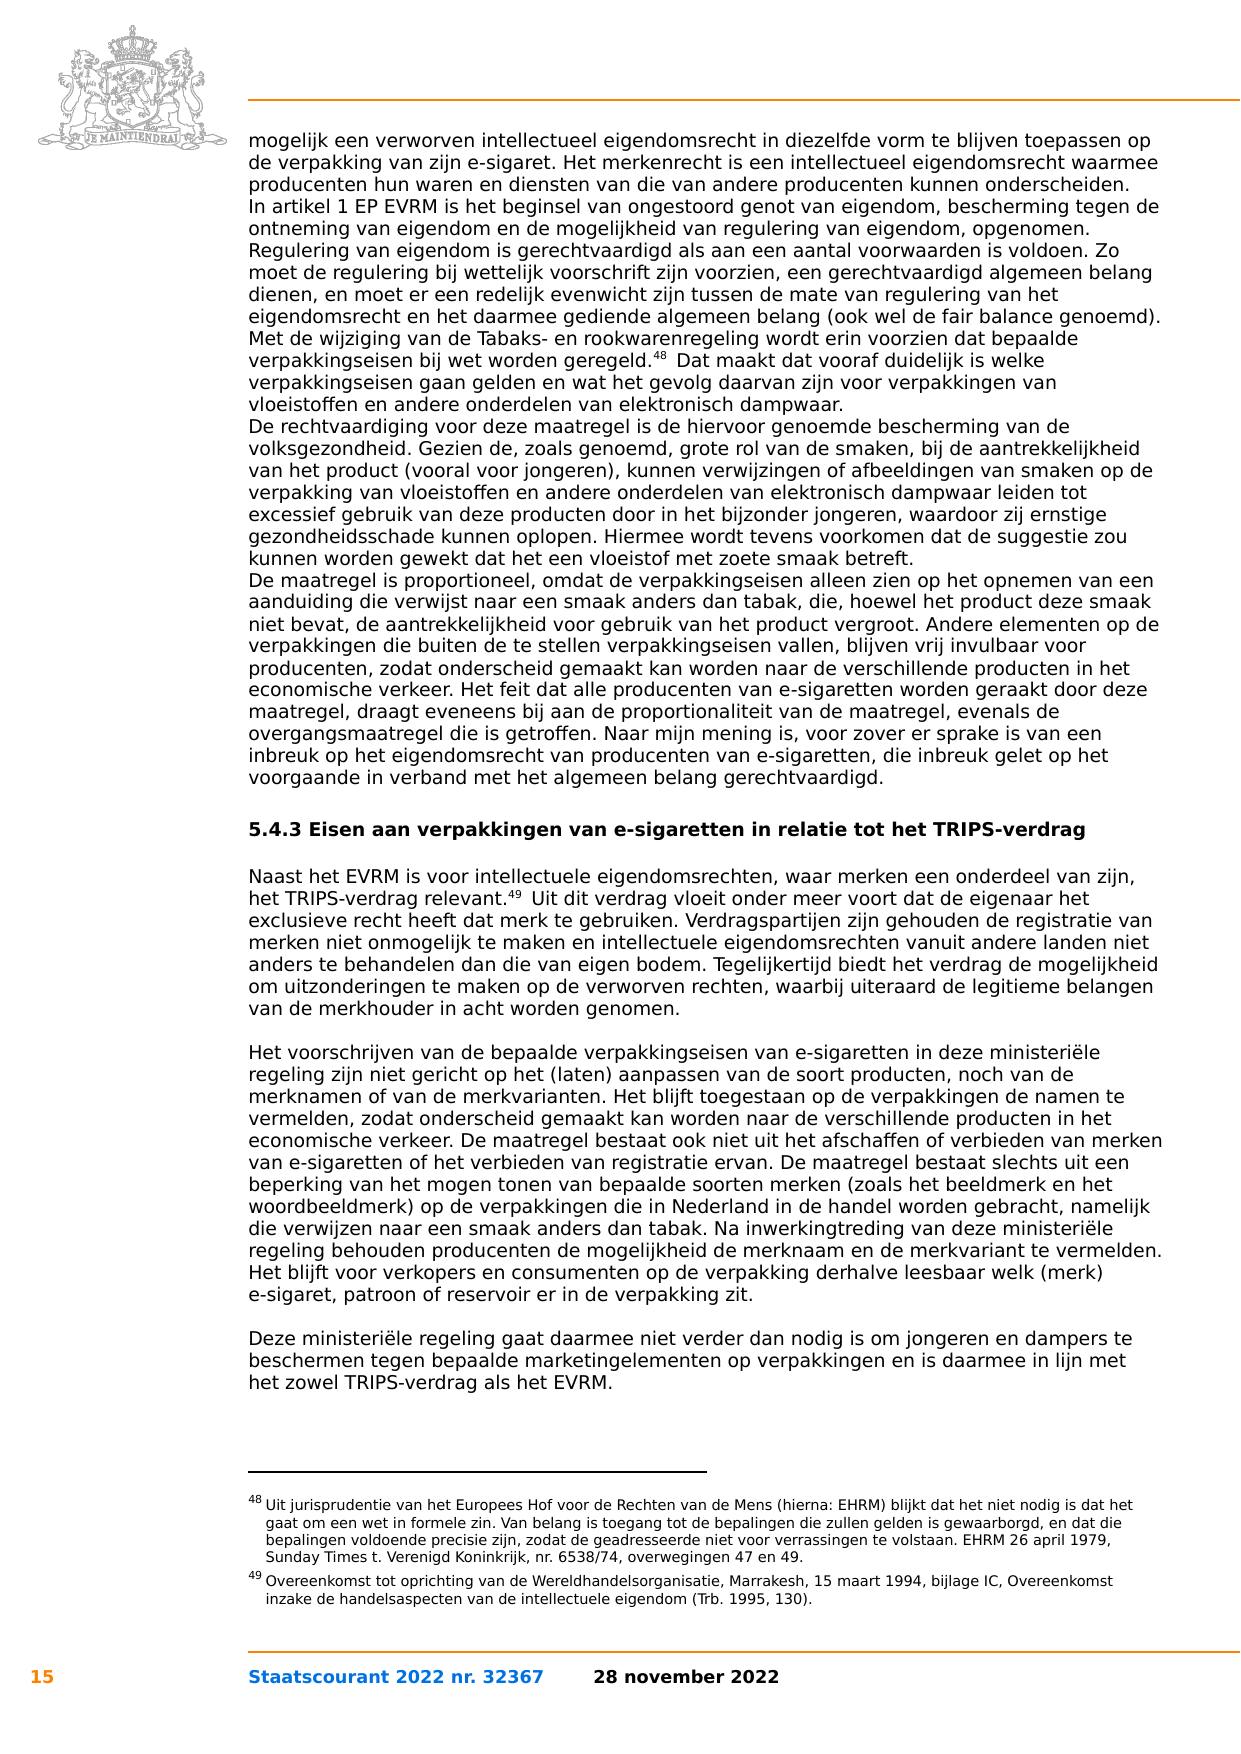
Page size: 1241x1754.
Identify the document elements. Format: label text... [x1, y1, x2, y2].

text Naast het EVRM is voor intellectuele eigendomsrechten, waar merken een onderdeel van zijn, het TRIPS-verdrag relevant. Uit dit verdrag vloeit onder meer voort dat de eigenaar het exclusieve recht heeft dat merk te gebruiken. Verdragspartijen zijn gehouden de registratie van merken niet onmogelijk te maken en intellectuele eigendomsrechten vanuit andere landen niet anders te behandelen dan die van eigen bodem. Tegelijkertijd biedt het verdrag de mogelijkheid om uitzonderingen te maken op de verworven rechten, waarbij uiteraard de legitieme belangen van de merkhouder in acht worden genomen. [248, 866, 1163, 1020]
text In artikel 1 EP EVRM is het beginsel van ongestoord genot van eigendom, bescherming tegen de ontneming van eigendom en de mogelijkheid van regulering van eigendom, opgenomen. Regulering van eigendom is gerechtvaardigd als aan een aantal voorwaarden is voldoen. Zo moet de regulering bij wettelijk voorschrift zijn voorzien, een gerechtvaardigd algemeen belang dienen, en moet er een redelijk evenwicht zijn tussen de mate van regulering van het eigendomsrecht en het daarmee gediende algemeen belang (ook wel de fair balance genoemd). [248, 196, 1163, 328]
text mogelijk een verworven intellectueel eigendomsrecht in diezelfde vorm te blijven toepassen op de verpakking van zijn e-sigaret. Het merkenrecht is een intellectueel eigendomsrecht waarmee producenten hun waren en diensten van die van andere producenten kunnen onderscheiden. [248, 130, 1163, 196]
text Met de wijziging van de Tabaks- en rookwarenregeling wordt erin voorzien dat bepaalde verpakkingseisen bij wet worden geregeld. Dat maakt dat vooraf duidelijk is welke verpakkingseisen gaan gelden en wat het gevolg daarvan zijn voor verpakkingen van vloeistoffen en andere onderdelen van elektronisch dampwaar. [248, 328, 1163, 416]
text De rechtvaardiging voor deze maatregel is de hiervoor genoemde bescherming van de volksgezondheid. Gezien de, zoals genoemd, grote rol van de smaken, bij de aantrekkelijkheid van het product (vooral voor jongeren), kunnen verwijzingen of afbeeldingen van smaken op de verpakking van vloeistoffen en andere onderdelen van elektronisch dampwaar leiden tot excessief gebruik van deze producten door in het bijzonder jongeren, waardoor zij ernstige gezondheidsschade kunnen oplopen. Hiermee wordt tevens voorkomen dat de suggestie zou kunnen worden gewekt dat het een vloeistof met zoete smaak betreft. [248, 416, 1163, 569]
text Overeenkomst tot oprichting van de Wereldhandelsorganisatie, Marrakesh, 15 maart 1994, bijlage IC, Overeenkomst inzake de handelsaspecten van de intellectuele eigendom (Trb. 1995, 130). [248, 1569, 1163, 1608]
text Uit jurisprudentie van het Europees Hof voor de Rechten van de Mens (hierna: EHRM) blijkt dat het niet nodig is dat het gaat om een wet in formele zin. Van belang is toegang tot de bepalingen die zullen gelden is gewaarborgd, en dat die bepalingen voldoende precisie zijn, zodat de geadresseerde niet voor verrassingen te volstaan. EHRM 26 april 1979, Sunday Times t. Verenigd Koninkrijk, nr. 6538/74, overwegingen 47 en 49. [248, 1493, 1163, 1566]
text Deze ministeriële regeling gaat daarmee niet verder dan nodig is om jongeren en dampers te beschermen tegen bepaalde marketingelementen op verpakkingen en is daarmee in lijn met het zowel TRIPS-verdrag als het EVRM. [248, 1328, 1163, 1393]
subtitle 5.4.3 Eisen aan verpakkingen van e-sigaretten in relatie tot het TRIPS-verdrag [248, 819, 1163, 841]
text Het voorschrijven van de bepaalde verpakkingseisen van e-sigaretten in deze ministeriële regeling zijn niet gericht op het (laten) aanpassen van de soort producten, noch van de merknamen of van de merkvarianten. Het blijft toegestaan op de verpakkingen de namen te vermelden, zodat onderscheid gemaakt kan worden naar de verschillende producten in het economische verkeer. De maatregel bestaat ook niet uit het afschaffen of verbieden van merken van e‑sigaretten of het verbieden van registratie ervan. De maatregel bestaat slechts uit een beperking van het mogen tonen van bepaalde soorten merken (zoals het beeldmerk en het woordbeeldmerk) op de verpakkingen die in Nederland in de handel worden gebracht, namelijk die verwijzen naar een smaak anders dan tabak. Na inwerkingtreding van deze ministeriële regeling behouden producenten de mogelijkheid de merknaam en de merkvariant te vermelden. Het blijft voor verkopers en consumenten op de verpakking derhalve leesbaar welk (merk) e‑sigaret, patroon of reservoir er in de verpakking zit. [248, 1042, 1163, 1306]
picture [38, 25, 227, 150]
text De maatregel is proportioneel, omdat de verpakkingseisen alleen zien op het opnemen van een aanduiding die verwijst naar een smaak anders dan tabak, die, hoewel het product deze smaak niet bevat, de aantrekkelijkheid voor gebruik van het product vergroot. Andere elementen op de verpakkingen die buiten de te stellen verpakkingseisen vallen, blijven vrij invulbaar voor producenten, zodat onderscheid gemaakt kan worden naar de verschillende producten in het economische verkeer. Het feit dat alle producenten van e‑sigaretten worden geraakt door deze maatregel, draagt eveneens bij aan de proportionaliteit van de maatregel, evenals de overgangsmaatregel die is getroffen. Naar mijn mening is, voor zover er sprake is van een inbreuk op het eigendomsrecht van producenten van e-sigaretten, die inbreuk gelet op het voorgaande in verband met het algemeen belang gerechtvaardigd. [248, 569, 1163, 789]
